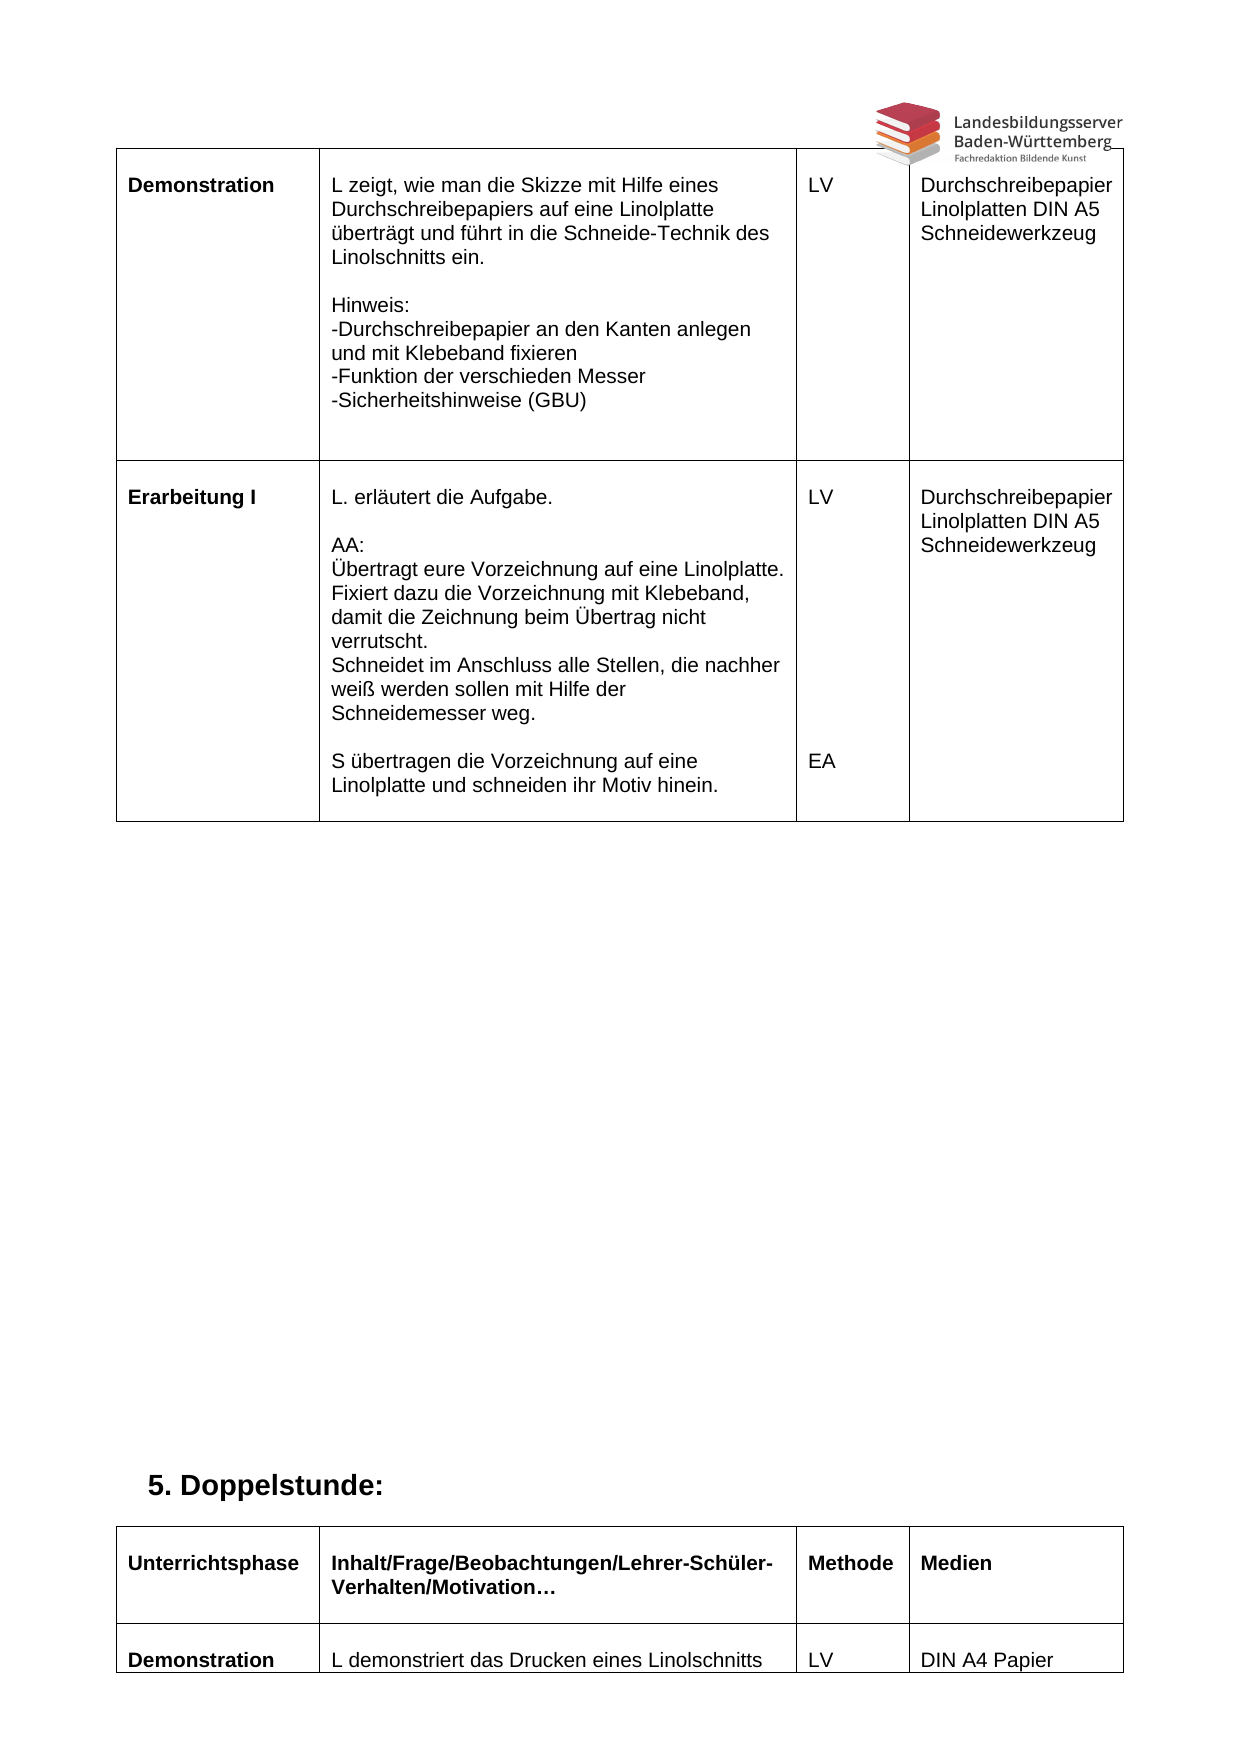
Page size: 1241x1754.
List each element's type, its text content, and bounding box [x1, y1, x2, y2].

table_header Methode [797, 1527, 909, 1623]
table_cell L demonstriert das Drucken eines Linolschnitts [320, 1624, 796, 1672]
table_cell Durchschreibepapier Linolplatten DIN A5 Schneidewerkzeug [910, 149, 1123, 460]
table_cell L. erläutert die Aufgabe. AA: Übertragt eure Vorzeichnung auf eine Linolplatte. Fixiert dazu die Vorzeichnung mit Klebeband, damit die Zeichnung beim Übertrag nicht verrutscht. Schneidet im Anschluss alle Stellen, die nachher weiß werden sollen mit Hilfe der Schneidemesser weg. S übertragen die Vorzeichnung auf eine Linolplatte und schneiden ihr Motiv hinein. [320, 461, 796, 821]
table_cell LV [797, 1624, 909, 1672]
table_cell DIN A4 Papier [910, 1624, 1123, 1672]
table_cell Erarbeitung I [117, 461, 319, 821]
table_cell LV EA [797, 461, 909, 821]
table_cell LV [797, 149, 909, 460]
text 5. Doppelstunde: [148, 1468, 1093, 1502]
table_header Unterrichtsphase [117, 1527, 319, 1623]
table_header Inhalt/Frage/Beobachtungen/Lehrer-Schüler-Verhalten/Motivation… [320, 1527, 796, 1623]
table_header Medien [910, 1527, 1123, 1623]
table_cell Durchschreibepapier Linolplatten DIN A5 Schneidewerkzeug [910, 461, 1123, 821]
table_cell L zeigt, wie man die Skizze mit Hilfe eines Durchschreibepapiers auf eine Linolplatte überträgt und führt in die Schneide-Technik des Linolschnitts ein. Hinweis: -Durchschreibepapier an den Kanten anlegen und mit Klebeband fixieren -Funktion der verschieden Messer -Sicherheitshinweise (GBU) [320, 149, 796, 460]
table_cell Demonstration [117, 149, 319, 460]
table_cell Demonstration [117, 1624, 319, 1672]
